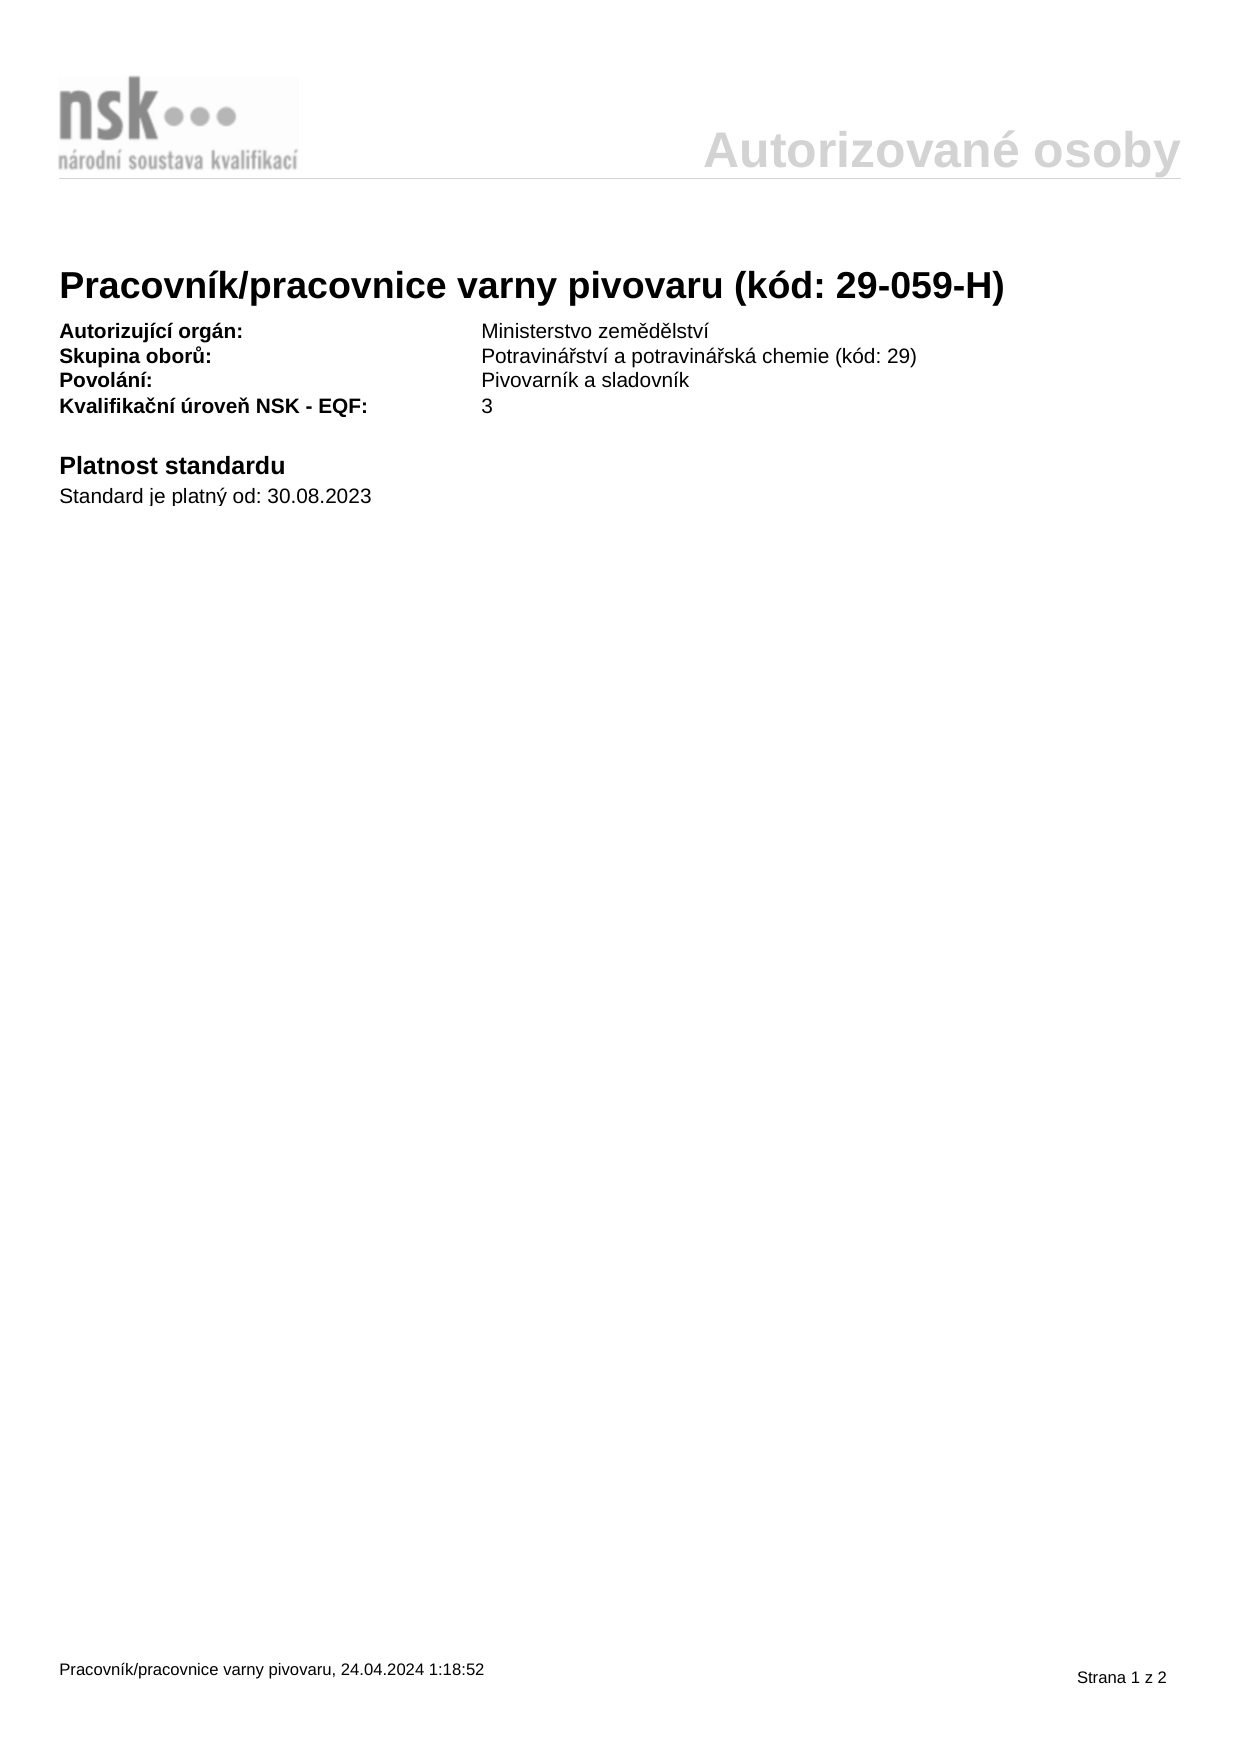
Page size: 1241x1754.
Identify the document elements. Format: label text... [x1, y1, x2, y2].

table_cell [860, 1384, 886, 1659]
table_cell [626, 1106, 860, 1383]
table_cell [1167, 1106, 1181, 1383]
table_cell [618, 172, 626, 178]
table_cell [886, 806, 1167, 1106]
table_header [619, 59, 626, 172]
table_cell [119, 1384, 481, 1659]
table_cell Ministerstvo zemědělství [481, 319, 1181, 344]
table_cell Pracovník/pracovnice varny pivovaru, 24.04.2024 1:18:52 [59, 1660, 860, 1696]
table_cell Potravinářství a potravinářská chemie (kód: 29) [481, 344, 1181, 368]
table_cell [119, 172, 481, 178]
table_cell [59, 1106, 119, 1383]
table_cell Autorizující orgán: [59, 319, 481, 343]
table_cell [1167, 307, 1181, 319]
table_cell [860, 1106, 886, 1383]
table_cell [626, 196, 860, 224]
table_cell [618, 806, 626, 1106]
table_cell 3 [481, 394, 1181, 417]
table_cell [481, 1106, 617, 1383]
table_cell [1167, 1660, 1181, 1696]
table_cell [59, 806, 119, 1106]
table_cell Pivovarník a sladovník [481, 368, 1181, 393]
table_cell [860, 307, 886, 319]
table_cell [59, 307, 119, 319]
table_cell [626, 1384, 860, 1659]
table_cell Skupina oborů: [59, 344, 481, 368]
table_cell Povolání: [59, 368, 481, 392]
table_cell [886, 307, 1167, 319]
table_cell [886, 1106, 1167, 1383]
table_cell [481, 172, 617, 178]
table_cell [886, 418, 1167, 447]
table_cell [481, 196, 617, 224]
table_cell [626, 307, 860, 319]
table_cell [481, 506, 617, 806]
table_cell [860, 506, 886, 806]
table_header Autorizované osoby [626, 59, 1181, 178]
table_cell [1167, 196, 1181, 224]
table_cell [618, 506, 626, 806]
table_cell Standard je platný od: 30.08.2023 [59, 484, 1181, 506]
table_cell [119, 307, 481, 319]
table_cell [886, 196, 1167, 224]
table_cell [860, 418, 886, 447]
table_cell [886, 1384, 1167, 1659]
table_cell [626, 806, 860, 1106]
table_cell Platnost standardu [59, 448, 1181, 483]
table_cell [618, 418, 626, 447]
table_cell [618, 307, 626, 319]
table_cell [119, 506, 481, 806]
table_cell [59, 179, 1181, 196]
table_cell [119, 806, 481, 1106]
table_cell [481, 806, 617, 1106]
table_cell [618, 1384, 626, 1659]
table_cell [59, 1384, 119, 1659]
table_cell [1167, 1384, 1181, 1659]
table_cell [481, 418, 617, 447]
table_cell [1167, 418, 1181, 447]
table_cell [886, 506, 1167, 806]
table_cell [1167, 506, 1181, 806]
table_cell [626, 506, 860, 806]
table_cell [860, 196, 886, 224]
table_cell [59, 506, 119, 806]
table_cell [860, 806, 886, 1106]
table_cell [59, 418, 119, 447]
table_cell [119, 196, 481, 224]
table_cell [481, 1384, 617, 1659]
table_cell [119, 1106, 481, 1383]
table_cell [626, 418, 860, 447]
table_cell Kvalifikační úroveň NSK - EQF: [59, 394, 481, 417]
table_cell [119, 418, 481, 447]
table_cell Strana 1 z 2 [860, 1660, 1167, 1696]
table_cell [618, 196, 626, 224]
table_cell [59, 172, 119, 178]
table_cell [1167, 806, 1181, 1106]
table_cell [618, 1106, 626, 1383]
picture [57, 59, 619, 172]
table_cell [481, 307, 617, 319]
table_cell Pracovník/pracovnice varny pivovaru (kód: 29-059-H) [59, 224, 1181, 307]
table_cell [59, 196, 119, 224]
